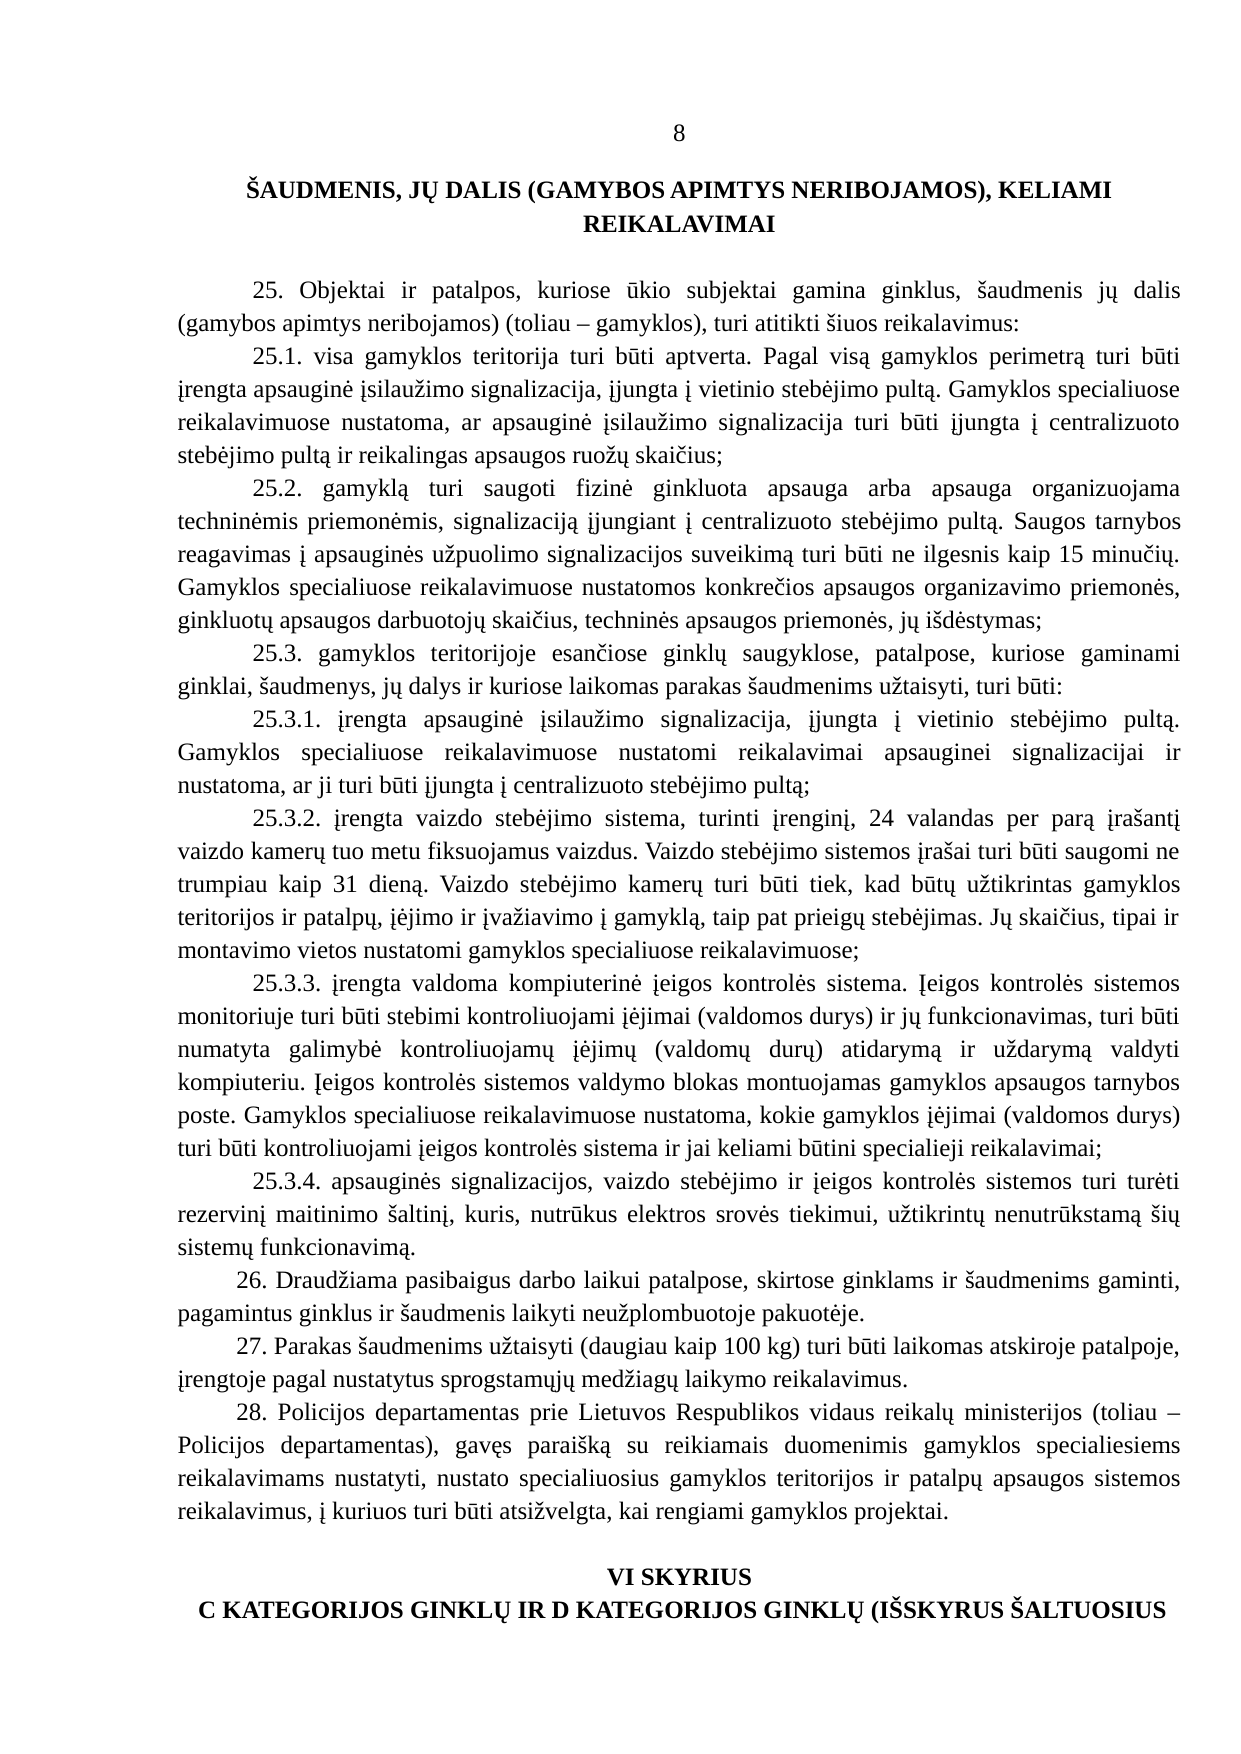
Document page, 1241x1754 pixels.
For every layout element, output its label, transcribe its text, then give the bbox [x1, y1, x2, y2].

text 25.3. gamyklos teritorijoje esančiose ginklų saugyklose, patalpose, kuriose gaminami ginklai, šaudmenys, jų dalys ir kuriose laikomas parakas šaudmenims užtaisyti, turi būti: [177, 638, 1181, 700]
text 25. Objektai ir patalpos, kuriose ūkio subjektai gamina ginklus, šaudmenis jų dalis (gamybos apimtys neribojamos) (toliau – gamyklos), turi atitikti šiuos reikalavimus: [177, 275, 1181, 336]
text 26. Draudžiama pasibaigus darbo laikui patalpose, skirtose ginklams ir šaudmenims gaminti, pagamintus ginklus ir šaudmenis laikyti neužplombuotoje pakuotėje. [177, 1265, 1181, 1327]
text C KATEGORIJOS GINKLŲ IR D KATEGORIJOS GINKLŲ (IŠSKYRUS ŠALTUOSIUS [177, 1596, 1181, 1624]
text 25.3.4. apsauginės signalizacijos, vaizdo stebėjimo ir įeigos kontrolės sistemos turi turėti rezervinį maitinimo šaltinį, kuris, nutrūkus elektros srovės tiekimui, užtikrintų nenutrūkstamą šių sistemų funkcionavimą. [177, 1166, 1181, 1261]
text šaudmenis, jų dalis (gamybos apimtys neribojamos), keliami reikalavimai [177, 176, 1181, 237]
text 25.3.1. įrengta apsauginė įsilaužimo signalizacija, įjungta į vietinio stebėjimo pultą. Gamyklos specialiuose reikalavimuose nustatomi reikalavimai apsauginei signalizacijai ir nustatoma, ar ji turi būti įjungta į centralizuoto stebėjimo pultą; [177, 704, 1181, 799]
text 25.3.2. įrengta vaizdo stebėjimo sistema, turinti įrenginį, 24 valandas per parą įrašantį vaizdo kamerų tuo metu fiksuojamus vaizdus. Vaizdo stebėjimo sistemos įrašai turi būti saugomi ne trumpiau kaip 31 dieną. Vaizdo stebėjimo kamerų turi būti tiek, kad būtų užtikrintas gamyklos teritorijos ir patalpų, įėjimo ir įvažiavimo į gamyklą, taip pat prieigų stebėjimas. Jų skaičius, tipai ir montavimo vietos nustatomi gamyklos specialiuose reikalavimuose; [177, 803, 1181, 964]
text VI SKYRIUS [177, 1562, 1181, 1591]
text 28. Policijos departamentas prie Lietuvos Respublikos vidaus reikalų ministerijos (toliau – Policijos departamentas), gavęs paraišką su reikiamais duomenimis gamyklos specialiesiems reikalavimams nustatyti, nustato specialiuosius gamyklos teritorijos ir patalpų apsaugos sistemos reikalavimus, į kuriuos turi būti atsižvelgta, kai rengiami gamyklos projektai. [177, 1397, 1181, 1525]
text 25.3.3. įrengta valdoma kompiuterinė įeigos kontrolės sistema. Įeigos kontrolės sistemos monitoriuje turi būti stebimi kontroliuojami įėjimai (valdomos durys) ir jų funkcionavimas, turi būti numatyta galimybė kontroliuojamų įėjimų (valdomų durų) atidarymą ir uždarymą valdyti kompiuteriu. Įeigos kontrolės sistemos valdymo blokas montuojamas gamyklos apsaugos tarnybos poste. Gamyklos specialiuose reikalavimuose nustatoma, kokie gamyklos įėjimai (valdomos durys) turi būti kontroliuojami įeigos kontrolės sistema ir jai keliami būtini specialieji reikalavimai; [177, 968, 1181, 1162]
text 27. Parakas šaudmenims užtaisyti (daugiau kaip 100 kg) turi būti laikomas atskiroje patalpoje, įrengtoje pagal nustatytus sprogstamųjų medžiagų laikymo reikalavimus. [177, 1331, 1181, 1393]
text 25.2. gamyklą turi saugoti fizinė ginkluota apsauga arba apsauga organizuojama techninėmis priemonėmis, signalizaciją įjungiant į centralizuoto stebėjimo pultą. Saugos tarnybos reagavimas į apsauginės užpuolimo signalizacijos suveikimą turi būti ne ilgesnis kaip 15 minučių. Gamyklos specialiuose reikalavimuose nustatomos konkrečios apsaugos organizavimo priemonės, ginkluotų apsaugos darbuotojų skaičius, techninės apsaugos priemonės, jų išdėstymas; [177, 473, 1181, 634]
text 25.1. visa gamyklos teritorija turi būti aptverta. Pagal visą gamyklos perimetrą turi būti įrengta apsauginė įsilaužimo signalizacija, įjungta į vietinio stebėjimo pultą. Gamyklos specialiuose reikalavimuose nustatoma, ar apsauginė įsilaužimo signalizacija turi būti įjungta į centralizuoto stebėjimo pultą ir reikalingas apsaugos ruožų skaičius; [177, 341, 1181, 468]
